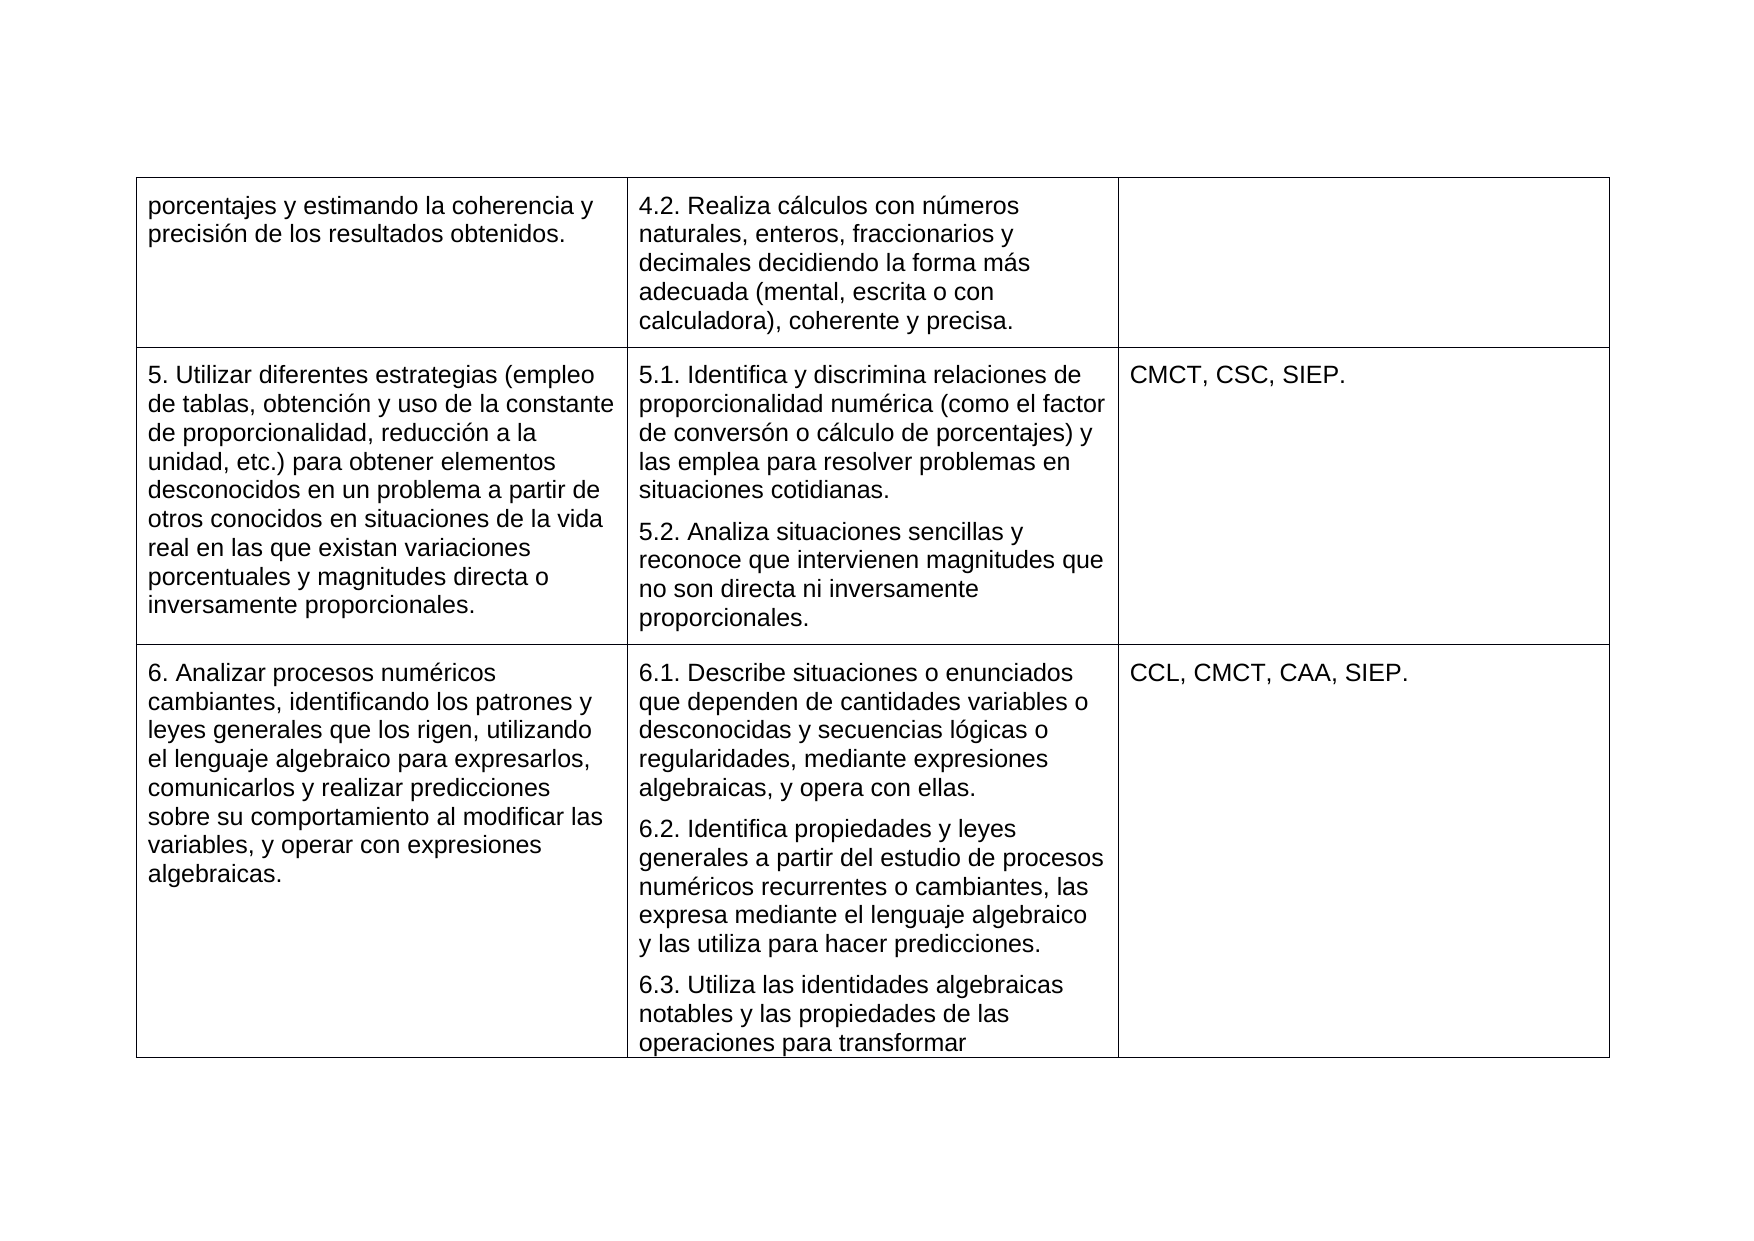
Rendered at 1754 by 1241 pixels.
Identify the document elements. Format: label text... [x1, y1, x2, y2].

table_cell 4.2. Realiza cálculos con números naturales, enteros, fraccionarios y decimales decidiendo la forma más adecuada (mental, escrita o con calculadora), coherente y precisa. [628, 178, 1118, 347]
table_cell 6.1. Describe situaciones o enunciados que dependen de cantidades variables o desconocidas y secuencias lógicas o regularidades, mediante expresiones algebraicas, y opera con ellas. 6.2. Identifica propiedades y leyes generales a partir del estudio de procesos numéricos recurrentes o cambiantes, las expresa mediante el lenguaje algebraico y las utiliza para hacer predicciones. 6.3. Utiliza las identidades algebraicas notables y las propiedades de las operaciones para transformar [628, 645, 1118, 1057]
table_cell 6. Analizar procesos numéricos cambiantes, identificando los patrones y leyes generales que los rigen, utilizando el lenguaje algebraico para expresarlos, comunicarlos y realizar predicciones sobre su comportamiento al modificar las variables, y operar con expresiones algebraicas. [137, 645, 627, 1057]
table_cell CCL, CMCT, CAA, SIEP. [1119, 645, 1609, 1057]
table_cell [1119, 178, 1609, 347]
table_cell porcentajes y estimando la coherencia y precisión de los resultados obtenidos. [137, 178, 627, 347]
table_cell 5. Utilizar diferentes estrategias (empleo de tablas, obtención y uso de la constante de proporcionalidad, reducción a la unidad, etc.) para obtener elementos desconocidos en un problema a partir de otros conocidos en situaciones de la vida real en las que existan variaciones porcentuales y magnitudes directa o inversamente proporcionales. [137, 348, 627, 644]
table_cell 5.1. Identifica y discrimina relaciones de proporcionalidad numérica (como el factor de conversón o cálculo de porcentajes) y las emplea para resolver problemas en situaciones cotidianas. 5.2. Analiza situaciones sencillas y reconoce que intervienen magnitudes que no son directa ni inversamente proporcionales. [628, 348, 1118, 644]
table_cell CMCT, CSC, SIEP. [1119, 348, 1609, 644]
